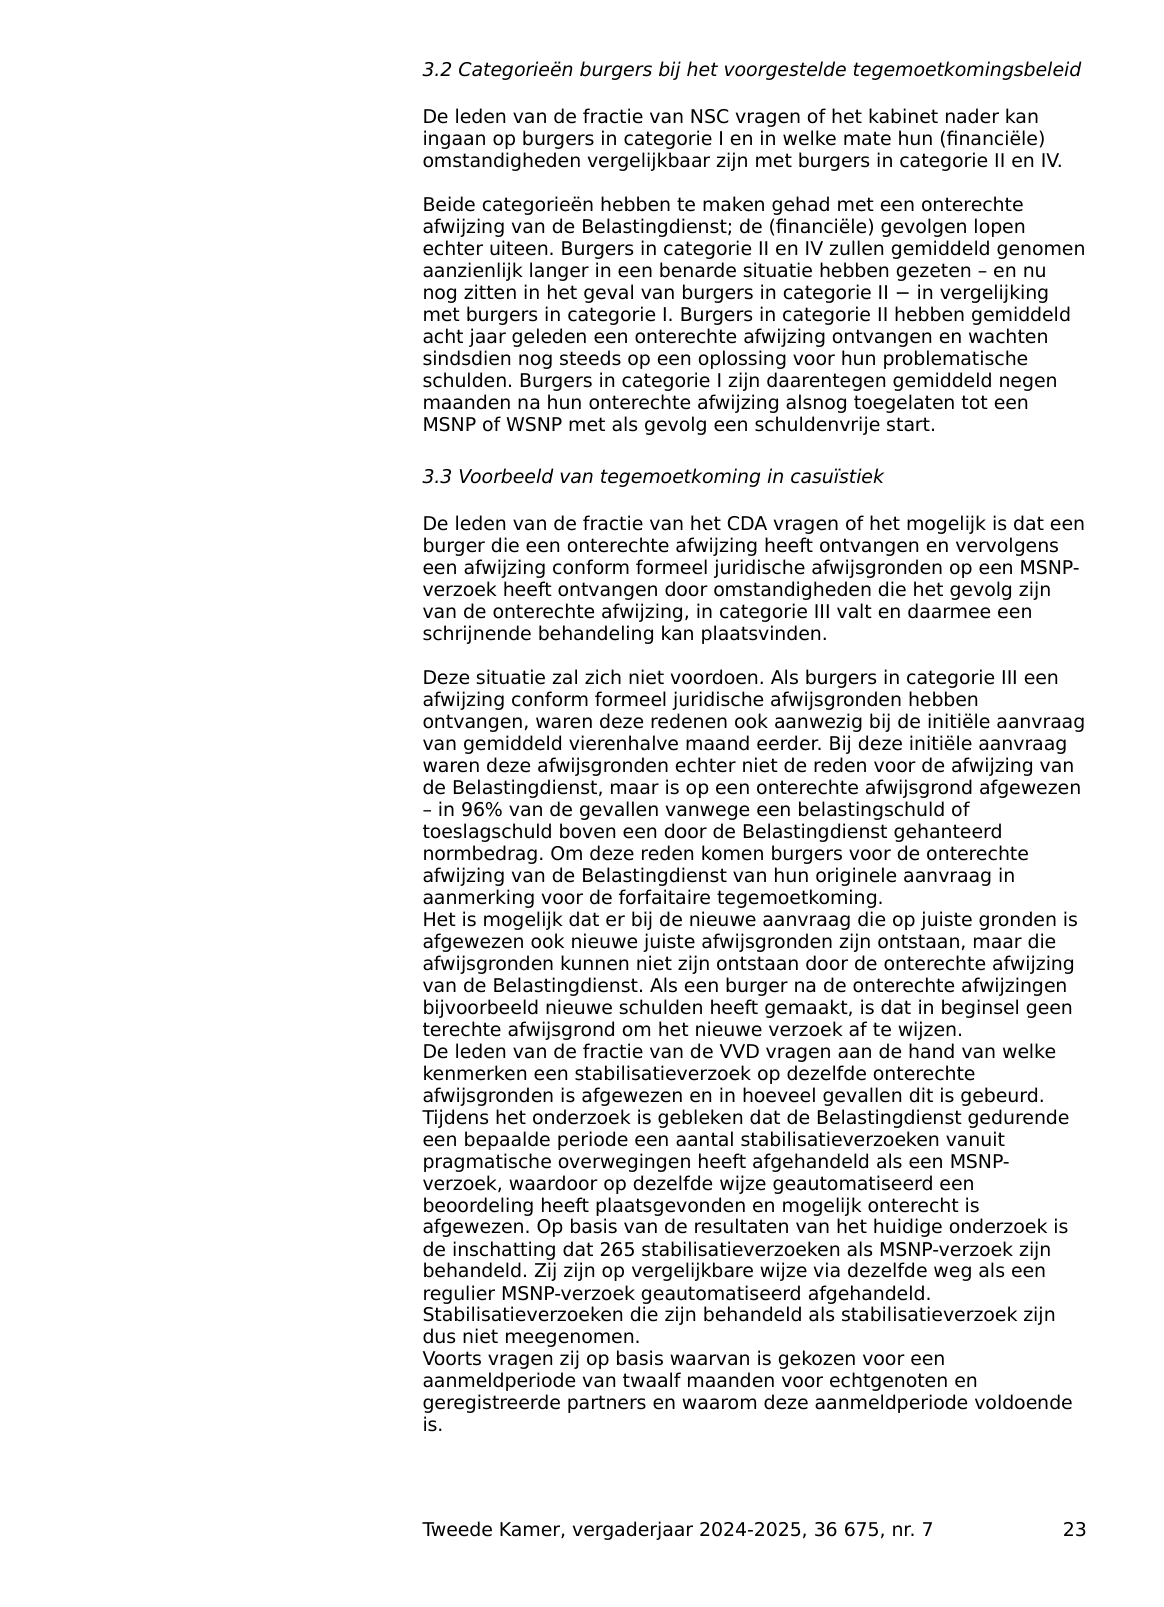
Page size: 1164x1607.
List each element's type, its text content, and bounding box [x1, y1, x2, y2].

text Deze situatie zal zich niet voordoen. Als burgers in categorie III een afwijzing conform formeel juridische afwijsgronden hebben ontvangen, waren deze redenen ook aanwezig bij de initiële aanvraag van gemiddeld vierenhalve maand eerder. Bij deze initiële aanvraag waren deze afwijsgronden echter niet de reden voor de afwijzing van de Belastingdienst, maar is op een onterechte afwijsgrond afgewezen – in 96% van de gevallen vanwege een belastingschuld of toeslagschuld boven een door de Belastingdienst gehanteerd normbedrag. Om deze reden komen burgers voor de onterechte afwijzing van de Belastingdienst van hun originele aanvraag in aanmerking voor de forfaitaire tegemoetkoming. [422, 667, 1087, 909]
text Tijdens het onderzoek is gebleken dat de Belastingdienst gedurende een bepaalde periode een aantal stabilisatieverzoeken vanuit pragmatische overwegingen heeft afgehandeld als een MSNP-verzoek, waardoor op dezelfde wijze geautomatiseerd een beoordeling heeft plaatsgevonden en mogelijk onterecht is afgewezen. Op basis van de resultaten van het huidige onderzoek is de inschatting dat 265 stabilisatieverzoeken als MSNP-verzoek zijn behandeld. Zij zijn op vergelijkbare wijze via dezelfde weg als een regulier MSNP-verzoek geautomatiseerd afgehandeld. Stabilisatieverzoeken die zijn behandeld als stabilisatieverzoek zijn dus niet meegenomen. [422, 1107, 1087, 1348]
subtitle 3.2 Categorieën burgers bij het voorgestelde tegemoetkomingsbeleid [422, 59, 1087, 81]
text Het is mogelijk dat er bij de nieuwe aanvraag die op juiste gronden is afgewezen ook nieuwe juiste afwijsgronden zijn ontstaan, maar die afwijsgronden kunnen niet zijn ontstaan door de onterechte afwijzing van de Belastingdienst. Als een burger na de onterechte afwijzingen bijvoorbeeld nieuwe schulden heeft gemaakt, is dat in beginsel geen terechte afwijsgrond om het nieuwe verzoek af te wijzen. [422, 909, 1087, 1041]
subtitle 3.3 Voorbeeld van tegemoetkoming in casuïstiek [422, 466, 1087, 488]
text Voorts vragen zij op basis waarvan is gekozen voor een aanmeldperiode van twaalf maanden voor echtgenoten en geregistreerde partners en waarom deze aanmeldperiode voldoende is. [422, 1348, 1087, 1436]
text De leden van de fractie van het CDA vragen of het mogelijk is dat een burger die een onterechte afwijzing heeft ontvangen en vervolgens een afwijzing conform formeel juridische afwijsgronden op een MSNP-verzoek heeft ontvangen door omstandigheden die het gevolg zijn van de onterechte afwijzing, in categorie III valt en daarmee een schrijnende behandeling kan plaatsvinden. [422, 513, 1087, 645]
text Beide categorieën hebben te maken gehad met een onterechte afwijzing van de Belastingdienst; de (financiële) gevolgen lopen echter uiteen. Burgers in categorie II en IV zullen gemiddeld genomen aanzienlijk langer in een benarde situatie hebben gezeten – en nu nog zitten in het geval van burgers in categorie II − in vergelijking met burgers in categorie I. Burgers in categorie II hebben gemiddeld acht jaar geleden een onterechte afwijzing ontvangen en wachten sindsdien nog steeds op een oplossing voor hun problematische schulden. Burgers in categorie I zijn daarentegen gemiddeld negen maanden na hun onterechte afwijzing alsnog toegelaten tot een MSNP of WSNP met als gevolg een schuldenvrije start. [422, 194, 1087, 436]
text De leden van de fractie van de VVD vragen aan de hand van welke kenmerken een stabilisatieverzoek op dezelfde onterechte afwijsgronden is afgewezen en in hoeveel gevallen dit is gebeurd. [422, 1041, 1087, 1107]
text De leden van de fractie van NSC vragen of het kabinet nader kan ingaan op burgers in categorie I en in welke mate hun (financiële) omstandigheden vergelijkbaar zijn met burgers in categorie II en IV. [422, 106, 1087, 172]
